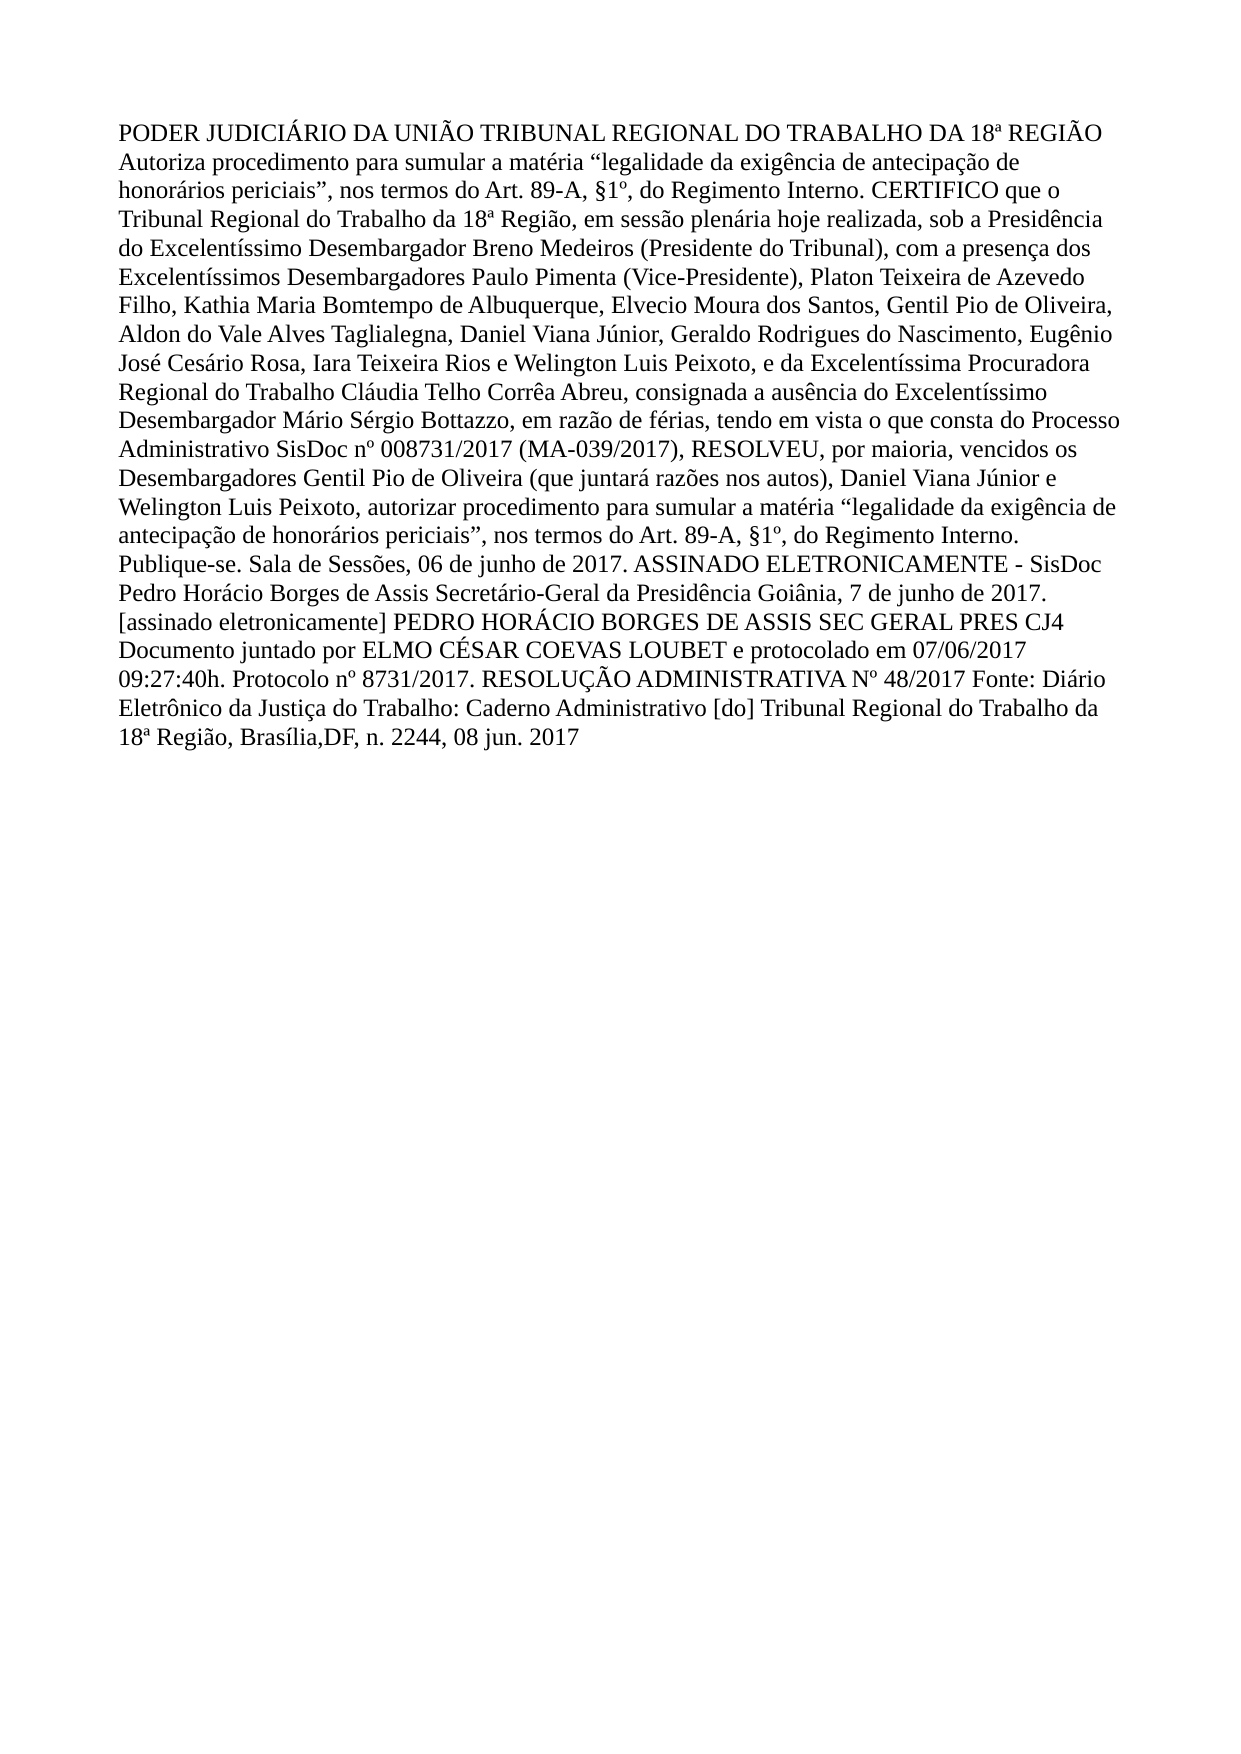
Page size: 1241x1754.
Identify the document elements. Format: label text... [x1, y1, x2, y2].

text PODER JUDICIÁRIO DA UNIÃO TRIBUNAL REGIONAL DO TRABALHO DA 18ª REGIÃO Autoriza procedimento para sumular a matéria “legalidade da exigência de antecipação de honorários periciais”, nos termos do Art. 89-A, §1º, do Regimento Interno. CERTIFICO que o Tribunal Regional do Trabalho da 18ª Região, em sessão plenária hoje realizada, sob a Presidência do Excelentíssimo Desembargador Breno Medeiros (Presidente do Tribunal), com a presença dos Excelentíssimos Desembargadores Paulo Pimenta (Vice-Presidente), Platon Teixeira de Azevedo Filho, Kathia Maria Bomtempo de Albuquerque, Elvecio Moura dos Santos, Gentil Pio de Oliveira, Aldon do Vale Alves Taglialegna, Daniel Viana Júnior, Geraldo Rodrigues do Nascimento, Eugênio José Cesário Rosa, Iara Teixeira Rios e Welington Luis Peixoto, e da Excelentíssima Procuradora Regional do Trabalho Cláudia Telho Corrêa Abreu, consignada a ausência do Excelentíssimo Desembargador Mário Sérgio Bottazzo, em razão de férias, tendo em vista o que consta do Processo Administrativo SisDoc nº 008731/2017 (MA-039/2017), RESOLVEU, por maioria, vencidos os Desembargadores Gentil Pio de Oliveira (que juntará razões nos autos), Daniel Viana Júnior e Welington Luis Peixoto, autorizar procedimento para sumular a matéria “legalidade da exigência de antecipação de honorários periciais”, nos termos do Art. 89-A, §1º, do Regimento Interno. Publique-se. Sala de Sessões, 06 de junho de 2017. ASSINADO ELETRONICAMENTE - SisDoc Pedro Horácio Borges de Assis Secretário-Geral da Presidência Goiânia, 7 de junho de 2017. [assinado eletronicamente] PEDRO HORÁCIO BORGES DE ASSIS SEC GERAL PRES CJ4 Documento juntado por ELMO CÉSAR COEVAS LOUBET e protocolado em 07/06/2017 09:27:40h. Protocolo nº 8731/2017. RESOLUÇÃO ADMINISTRATIVA Nº 48/2017 Fonte: Diário Eletrônico da Justiça do Trabalho: Caderno Administrativo [do] Tribunal Regional do Trabalho da 18ª Região, Brasília,DF, n. 2244, 08 jun. 2017 [118, 118, 1122, 751]
